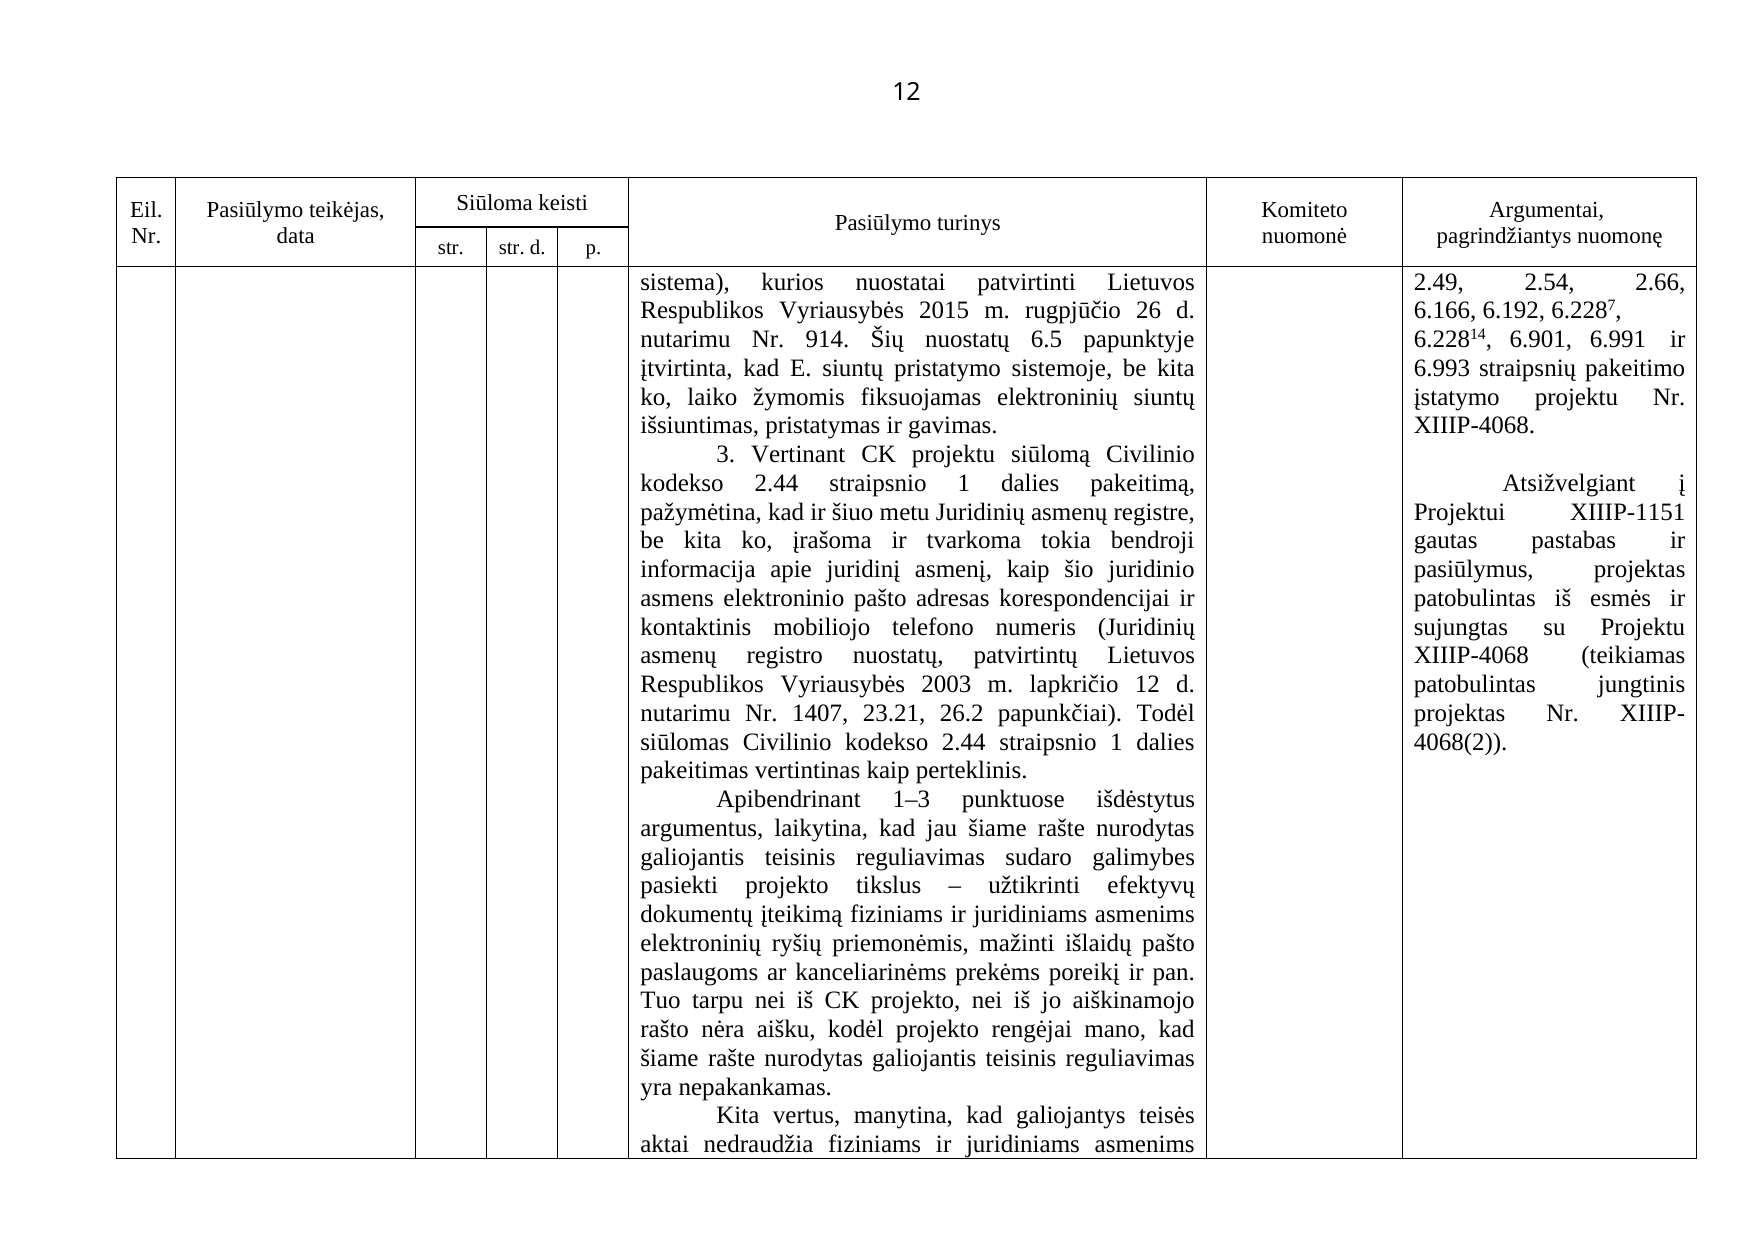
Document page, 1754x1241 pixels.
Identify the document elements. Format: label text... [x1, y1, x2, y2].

table_cell [1207, 267, 1402, 1158]
table_header Eil. Nr. [117, 178, 175, 266]
table_header Argumentai, pagrindžiantys nuomonę [1403, 178, 1696, 266]
table_cell [176, 267, 415, 1158]
table_cell [487, 267, 557, 1158]
table_cell p. [558, 228, 628, 266]
table_header Komiteto nuomonė [1207, 178, 1402, 266]
table_cell [117, 267, 175, 1158]
table_cell str. [416, 228, 486, 266]
table_header Pasiūlymo turinys [629, 178, 1206, 266]
table_cell Pastaba projektui XIIIP-1151, su kuriuo sujungtas projektas XIIIP-4068 Pažymėtina, kad Projekto autorius pateikė pasiūlymus projekto tobulinimui. Šiais pasiūlymais siūloma tobulinti Civilinio kodekso 2.44, 2.49 ir 6.166 straipsnius ir juose įtvirtinti iš esmės tokį patį teisinį reguliavimą, koks siūlomas ir Vyriausybės pateiktu Lietuvos Respublikos civilinio kodekso 1.73, 1.122, 2.44, 2.49, 2.54, 2.66, 6.166, 6.192, 6.2287, 6.22814, 6.901, 6.991 ir 6.993 straipsnių pakeitimo įstatymo projektu Nr. XIIIP-4068. Atsižvelgiant į Projektui XIIIP-1151 gautas pastabas ir pasiūlymus, projektas patobulintas iš esmės ir sujungtas su Projektu XIIIP-4068 (teikiamas patobulintas jungtinis projektas Nr. XIIIP-4068(2)). [1403, 267, 1696, 1158]
table_header Siūloma keisti [416, 178, 628, 226]
table_cell [416, 267, 486, 1158]
table_header Pasiūlymo teikėjas, data [176, 178, 415, 266]
table_cell [558, 267, 628, 1158]
table_cell str. d. [487, 228, 557, 266]
